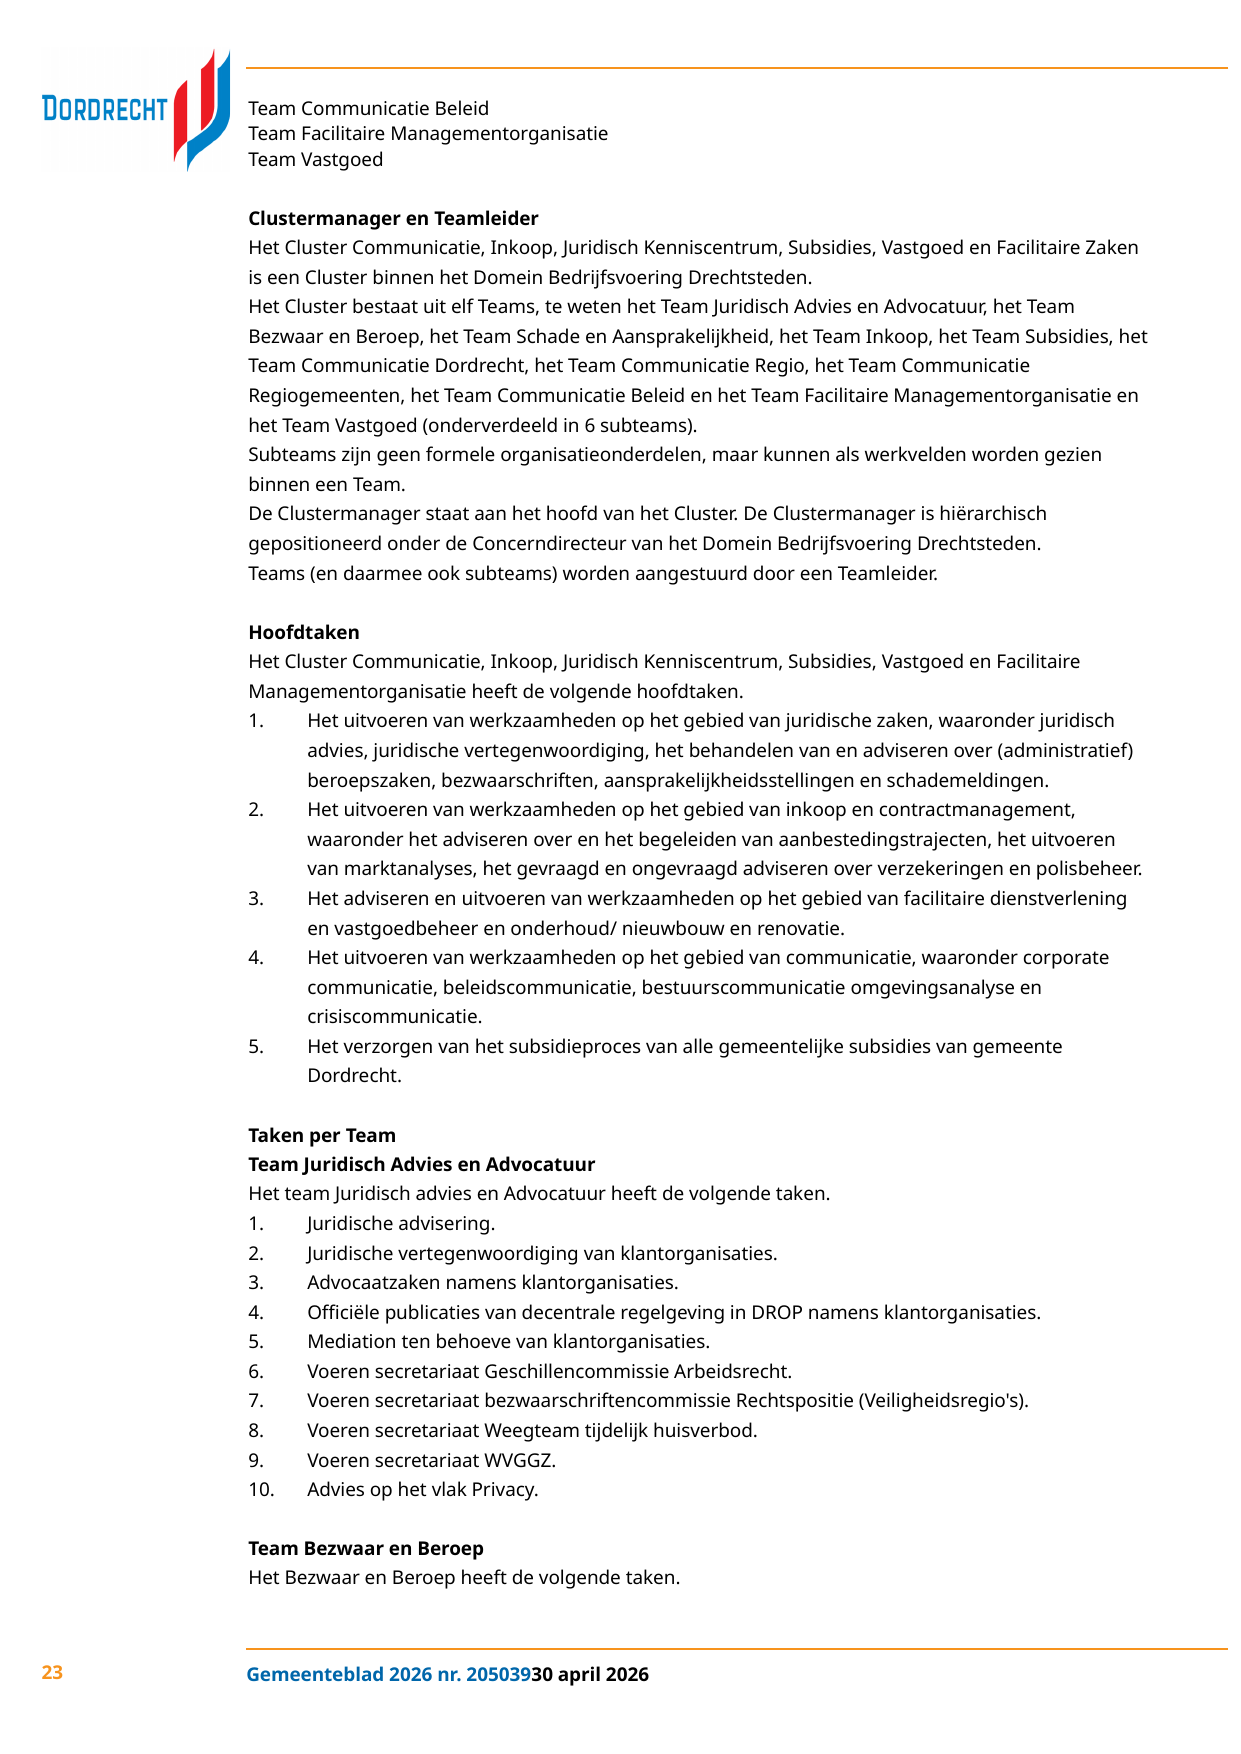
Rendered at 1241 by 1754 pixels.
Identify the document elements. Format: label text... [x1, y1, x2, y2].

text Het Cluster Communicatie, Inkoop, Juridisch Kenniscentrum, Subsidies, Vastgoed en Facilitaire Zaken is een Cluster binnen het Domein Bedrijfsvoering Drechtsteden. [248, 234, 1152, 290]
text De Clustermanager staat aan het hoofd van het Cluster. De Clustermanager is hiërarchisch gepositioneerd onder de Concerndirecteur van het Domein Bedrijfsvoering Drechtsteden. [248, 501, 1152, 556]
list Advocaatzaken namens klantorganisaties. [248, 1269, 1152, 1295]
text Het Cluster bestaat uit elf Teams, te weten het Team Juridisch Advies en Advocatuur, het Team Bezwaar en Beroep, het Team Schade en Aansprakelijkheid, het Team Inkoop, het Team Subsidies, het Team Communicatie Dordrecht, het Team Communicatie Regio, het Team Communicatie Regiogemeenten, het Team Communicatie Beleid en het Team Facilitaire Managementorganisatie en het Team Vastgoed (onderverdeeld in 6 subteams). [248, 293, 1152, 438]
list Advies op het vlak Privacy. [248, 1476, 1152, 1502]
list Mediation ten behoeve van klantorganisaties. [248, 1328, 1152, 1354]
list Voeren secretariaat WVGGZ. [248, 1447, 1152, 1472]
list Officiële publicaties van decentrale regelgeving in DROP namens klantorganisaties. [248, 1299, 1152, 1324]
text Hoofdtaken [248, 619, 1152, 645]
list Het uitvoeren van werkzaamheden op het gebied van inkoop en contractmanagement, waaronder het adviseren over en het begeleiden van aanbestedingstrajecten, het uitvoeren van marktanalyses, het gevraagd en ongevraagd adviseren over verzekeringen en polisbeheer. [248, 796, 1152, 881]
picture [41, 47, 231, 172]
list Het adviseren en uitvoeren van werkzaamheden op het gebied van facilitaire dienstverlening en vastgoedbeheer en onderhoud/ nieuwbouw en renovatie. [248, 885, 1152, 941]
list Voeren secretariaat bezwaarschriftencommissie Rechtspositie (Veiligheidsregio's). [248, 1388, 1152, 1413]
text Taken per Team [248, 1122, 1152, 1148]
text Teams (en daarmee ook subteams) worden aangestuurd door een Teamleider. [248, 560, 1152, 586]
text Het Bezwaar en Beroep heeft de volgende taken. [248, 1564, 1152, 1590]
list Juridische vertegenwoordiging van klantorganisaties. [248, 1240, 1152, 1265]
table_cell Team Communicatie Beleid [248, 95, 1152, 121]
list Voeren secretariaat Geschillencommissie Arbeidsrecht. [248, 1358, 1152, 1384]
text Het team Juridisch advies en Advocatuur heeft de volgende taken. [248, 1181, 1152, 1206]
table_cell Team Vastgoed [248, 146, 1152, 172]
list Het uitvoeren van werkzaamheden op het gebied van juridische zaken, waaronder juridisch advies, juridische vertegenwoordiging, het behandelen van en adviseren over (administratief) beroepszaken, bezwaarschriften, aansprakelijkheidsstellingen en schademeldingen. [248, 708, 1152, 793]
list Juridische advisering. [248, 1210, 1152, 1236]
table_cell Team Facilitaire Managementorganisatie [248, 121, 1152, 146]
text Clustermanager en Teamleider [248, 205, 1152, 231]
list Het uitvoeren van werkzaamheden op het gebied van communicatie, waaronder corporate communicatie, beleidscommunicatie, bestuurscommunicatie omgevingsanalyse en crisiscommunicatie. [248, 944, 1152, 1029]
text Het Cluster Communicatie, Inkoop, Juridisch Kenniscentrum, Subsidies, Vastgoed en Facilitaire Managementorganisatie heeft de volgende hoofdtaken. [248, 648, 1152, 704]
list Het verzorgen van het subsidieproces van alle gemeentelijke subsidies van gemeente Dordrecht. [248, 1033, 1152, 1088]
list Voeren secretariaat Weegteam tijdelijk huisverbod. [248, 1417, 1152, 1443]
table_header Team Bezwaar en Beroep [248, 1536, 1152, 1561]
text Subteams zijn geen formele organisatieonderdelen, maar kunnen als werkvelden worden gezien binnen een Team. [248, 441, 1152, 497]
table_header Team Juridisch Advies en Advocatuur [248, 1152, 1152, 1177]
